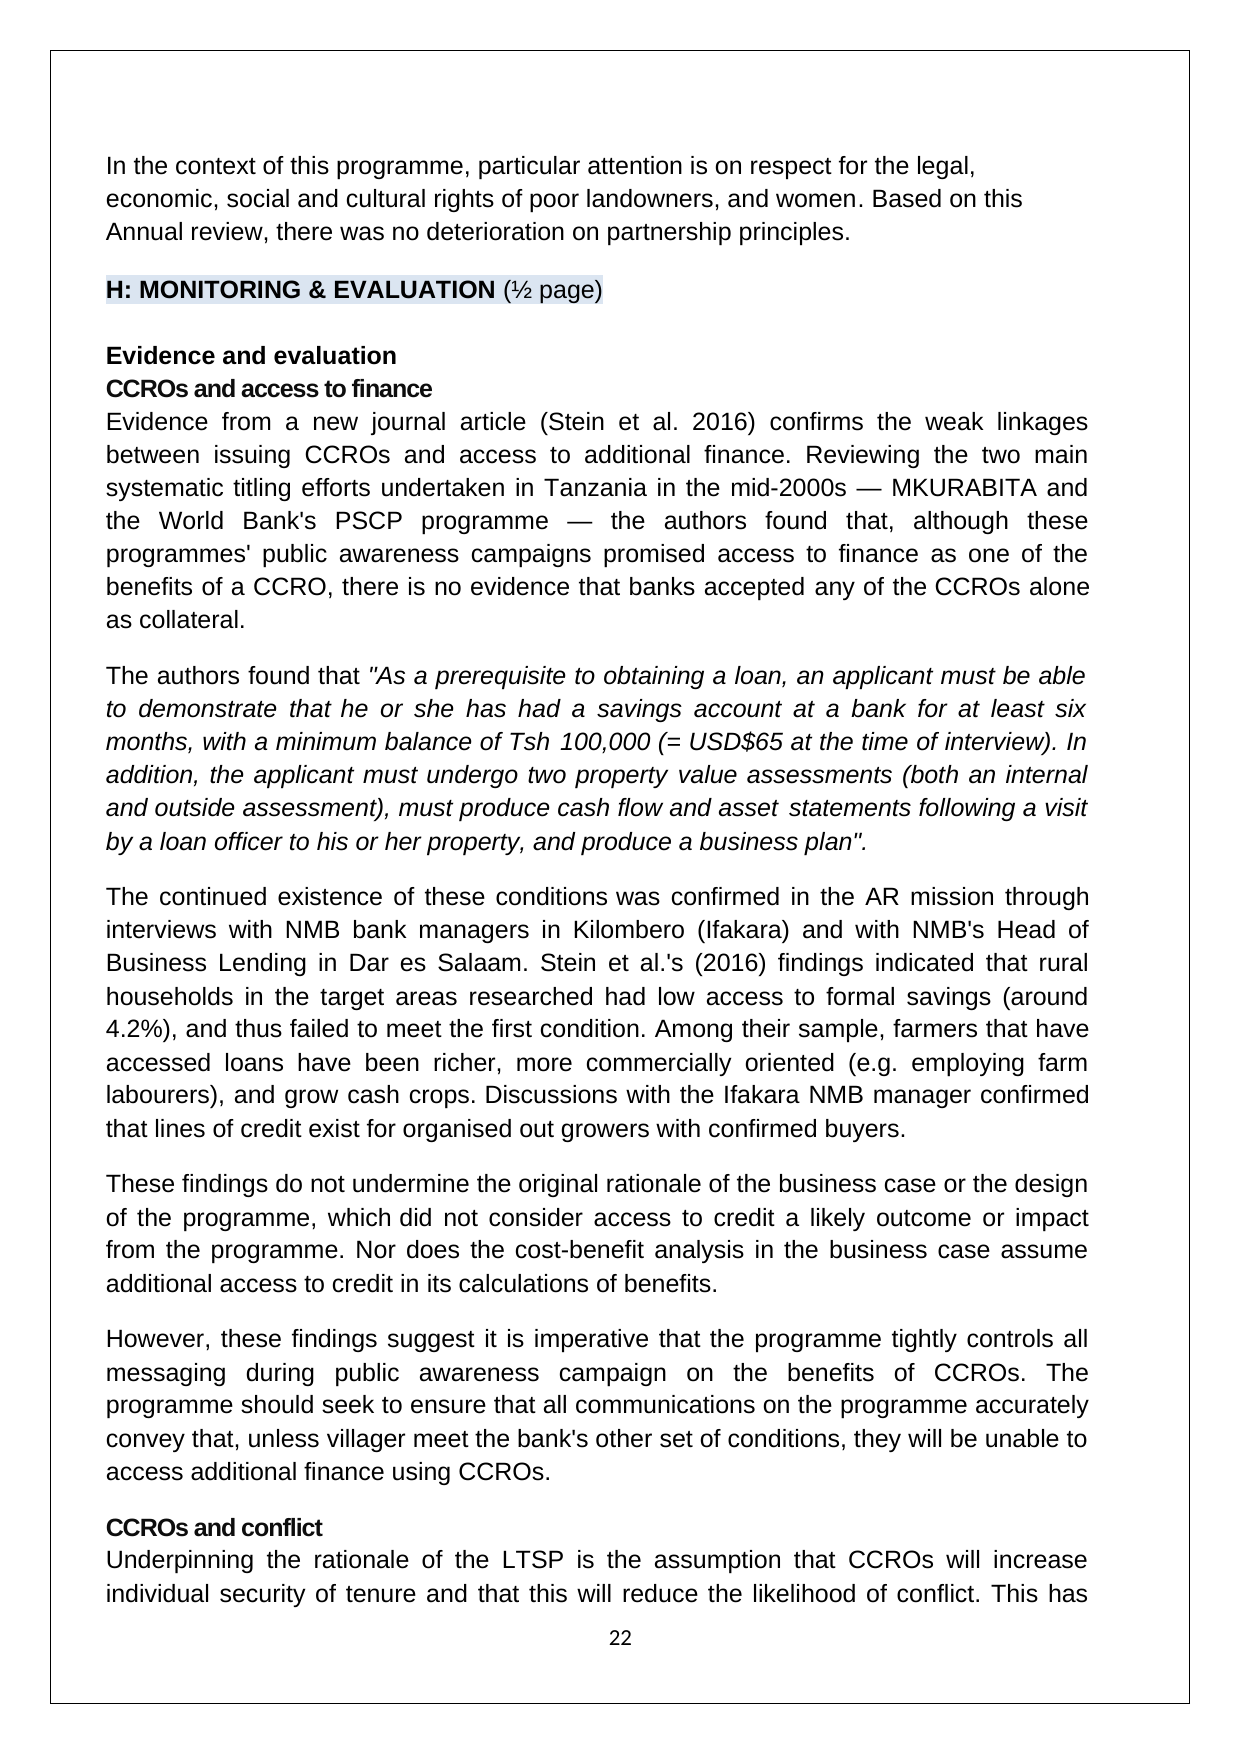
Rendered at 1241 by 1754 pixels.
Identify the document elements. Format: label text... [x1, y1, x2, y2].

text The authors found that "As a prerequisite to obtaining a loan, an applicant must be able to demonstrate that he or she has had a savings account at a bank for at least six months, with a minimum balance of Tsh 100,000 (= USD$65 at the time of interview). In addition, the applicant must undergo two property value assessments (both an internal and outside assessment), must produce cash flow and asset statements following a visit by a loan officer to his or her property, and produce a business plan". [106, 661, 1090, 855]
text CCROs and conflict [106, 1512, 1090, 1541]
text These findings do not undermine the original rationale of the business case or the design of the programme, which did not consider access to credit a likely outcome or impact from the programme. Nor does the cost-benefit analysis in the business case assume additional access to credit in its calculations of benefits. [106, 1169, 1090, 1297]
text H: MONITORING & EVALUATION (½ page) [106, 275, 1090, 304]
text Evidence from a new journal article (Stein et al. 2016) confirms the weak linkages between issuing CCROs and access to additional finance. Reviewing the two main systematic titling efforts undertaken in Tanzania in the mid-2000s — MKURABITA and the World Bank's PSCP programme — the authors found that, although these programmes' public awareness campaigns promised access to finance as one of the benefits of a CCRO, there is no evidence that banks accepted any of the CCROs alone as collateral. [106, 407, 1090, 634]
text In the context of this programme, particular attention is on respect for the legal, economic, social and cultural rights of poor landowners, and women. Based on this Annual review, there was no deterioration on partnership principles. [106, 151, 1028, 246]
text Underpinning the rationale of the LTSP is the assumption that CCROs will increase individual security of tenure and that this will reduce the likelihood of conflict. This has [106, 1546, 1090, 1607]
text The continued existence of these conditions was confirmed in the AR mission through interviews with NMB bank managers in Kilombero (Ifakara) and with NMB's Head of Business Lending in Dar es Salaam. Stein et al.'s (2016) findings indicated that rural households in the target areas researched had low access to formal savings (around 4.2%), and thus failed to meet the first condition. Among their sample, farmers that have accessed loans have been richer, more commercially oriented (e.g. employing farm labourers), and grow cash crops. Discussions with the Ifakara NMB manager confirmed that lines of credit exist for organised out growers with confirmed buyers. [106, 882, 1090, 1142]
text Evidence and evaluation [106, 341, 1090, 370]
text CCROs and access to finance [106, 374, 1090, 403]
text However, these findings suggest it is imperative that the programme tightly controls all messaging during public awareness campaign on the benefits of CCROs. The programme should seek to ensure that all communications on the programme accurately convey that, unless villager meet the bank's other set of conditions, they will be unable to access additional finance using CCROs. [106, 1324, 1090, 1485]
